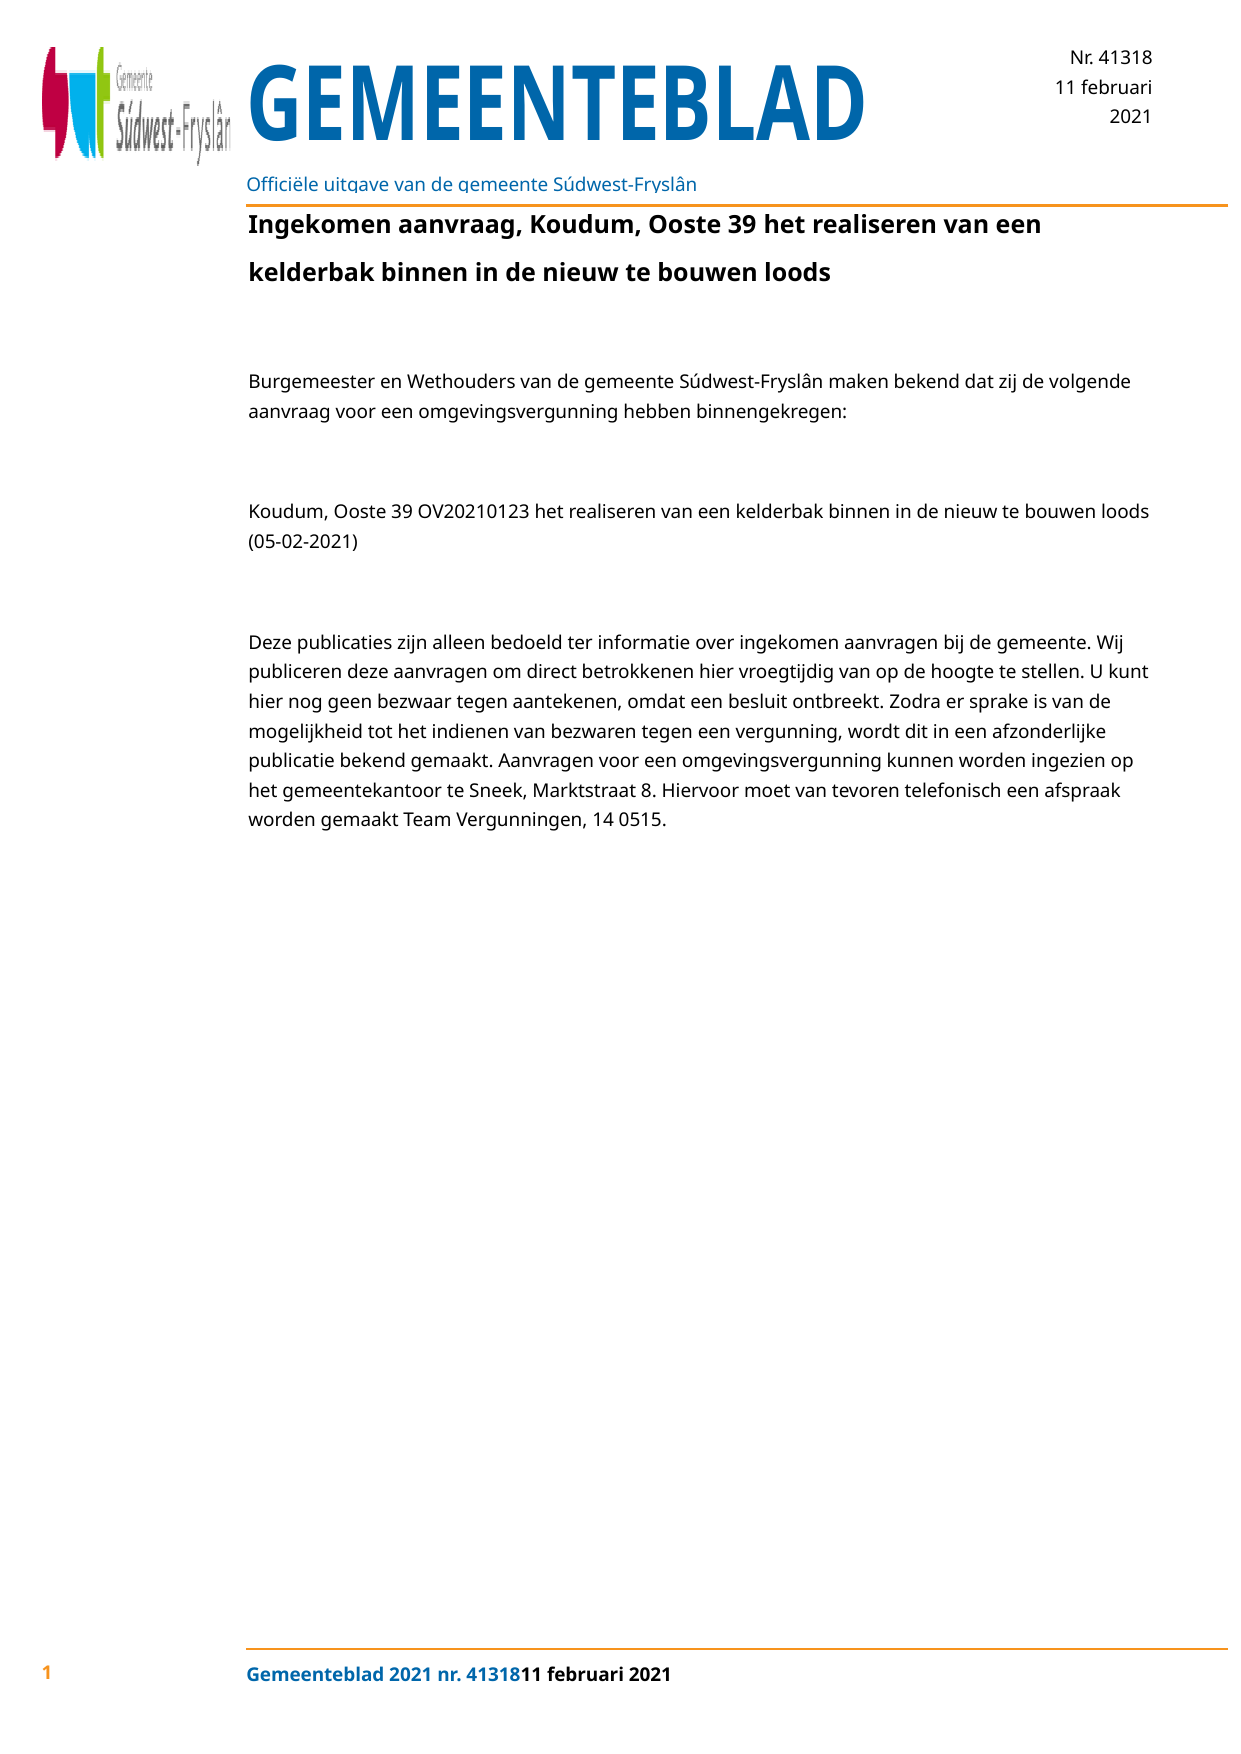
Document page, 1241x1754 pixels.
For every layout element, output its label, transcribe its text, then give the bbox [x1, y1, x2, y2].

text Deze publicaties zijn alleen bedoeld ter informatie over ingekomen aanvragen bij de gemeente. Wij publiceren deze aanvragen om direct betrokkenen hier vroegtijdig van op de hoogte te stellen. U kunt hier nog geen bezwaar tegen aantekenen, omdat een besluit ontbreekt. Zodra er sprake is van de mogelijkheid tot het indienen van bezwaren tegen een vergunning, wordt dit in een afzonderlijke publicatie bekend gemaakt. Aanvragen voor een omgevingsvergunning kunnen worden ingezien op het gemeentekantoor te Sneek, Marktstraat 8. Hiervoor moet van tevoren telefonisch een afspraak worden gemaakt Team Vergunningen, 14 0515. [248, 629, 1152, 832]
text Koudum, Ooste 39 OV20210123 het realiseren van een kelderbak binnen in de nieuw te bouwen loods (05-02-2021) [248, 499, 1152, 554]
picture [41, 47, 231, 172]
text Burgemeester en Wethouders van de gemeente Súdwest-Fryslân maken bekend dat zij de volgende aanvraag voor een omgevingsvergunning hebben binnengekregen: [248, 368, 1152, 424]
text Ingekomen aanvraag, Koudum, Ooste 39 het realiseren van een kelderbak binnen in de nieuw te bouwen loods [248, 207, 1152, 288]
